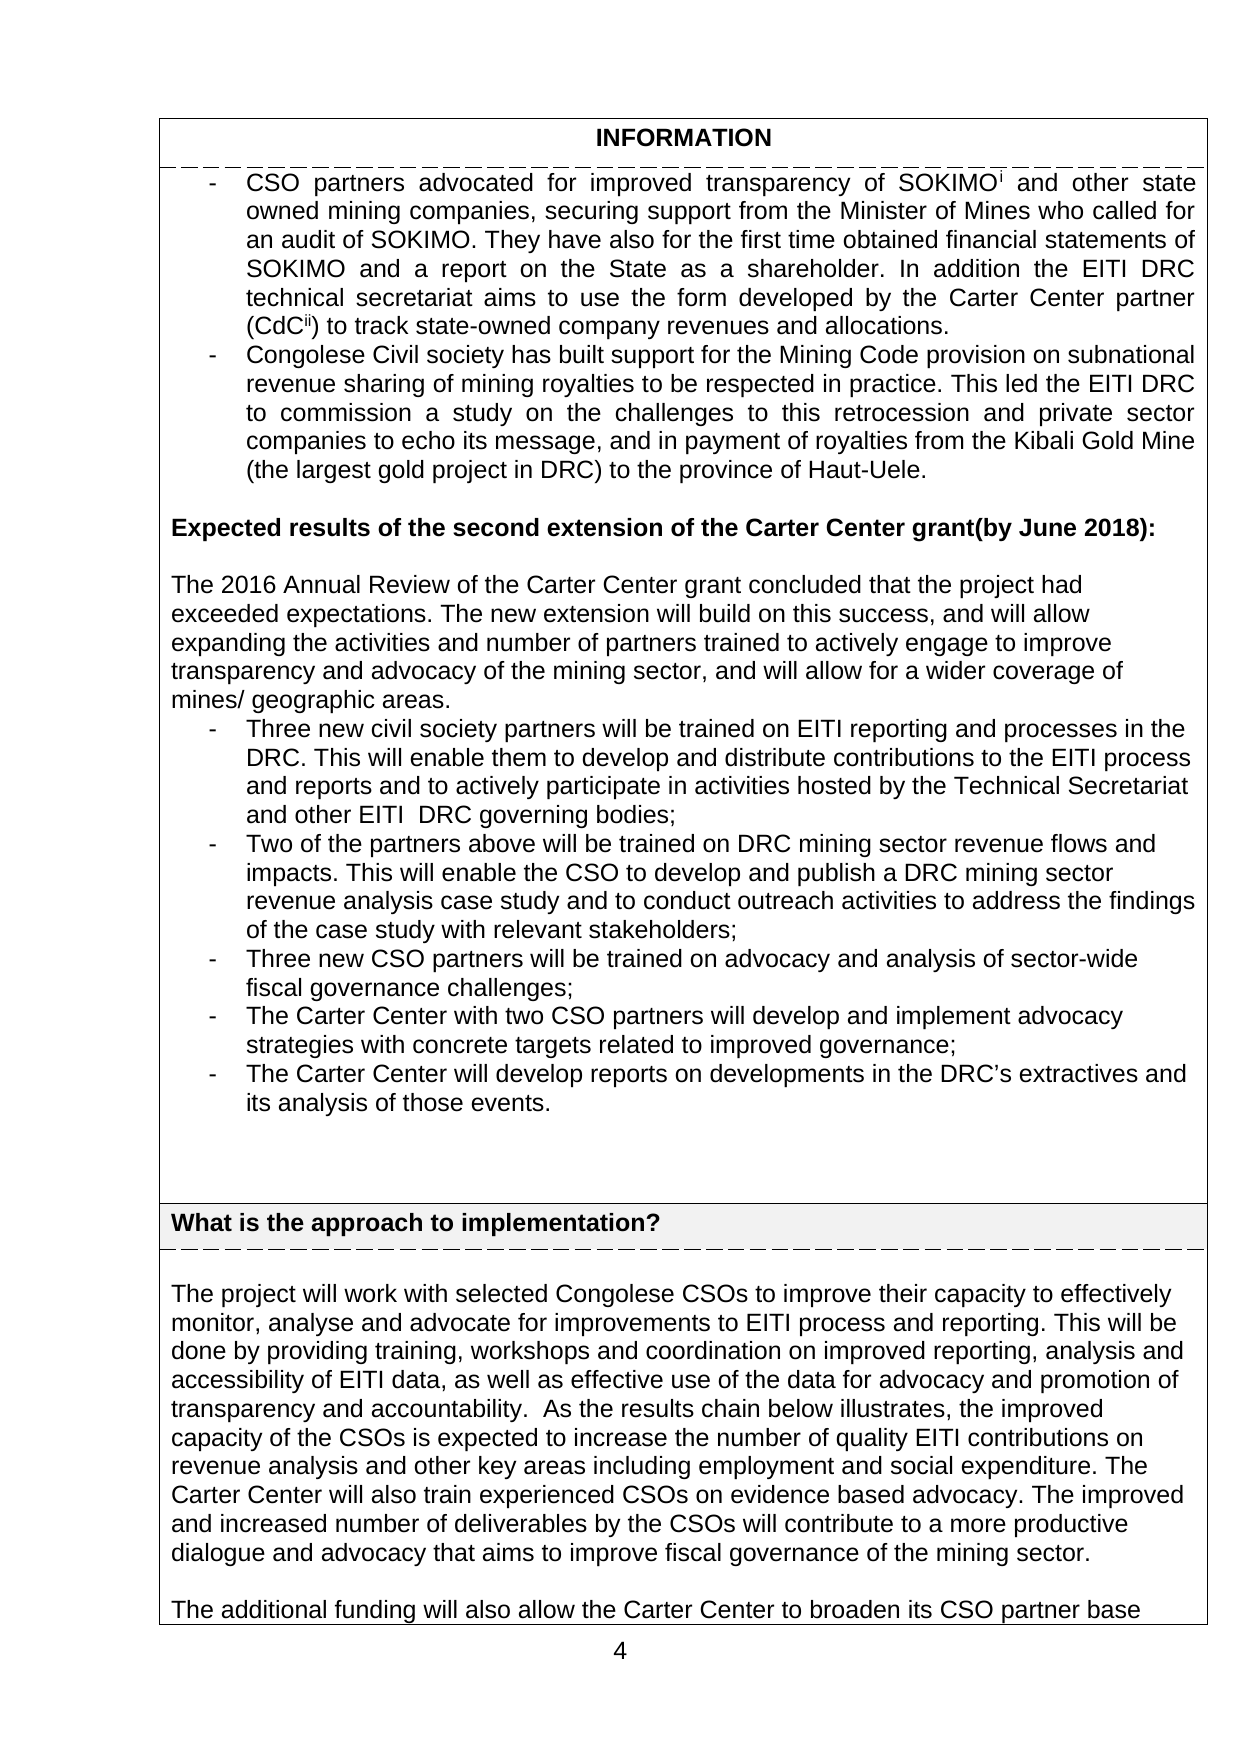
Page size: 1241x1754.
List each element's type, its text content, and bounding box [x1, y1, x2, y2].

table_cell What is the approach to implementation? [160, 1204, 1207, 1249]
table_header INFORMATION [160, 119, 1207, 167]
table_cell CSO partners advocated for improved transparency of SOKIMO and other state owned mining companies, securing support from the Minister of Mines who called for an audit of SOKIMO. They have also for the first time obtained financial statements of SOKIMO and a report on the State as a shareholder. In addition the EITI DRC technical secretariat aims to use the form developed by the Carter Center partner (CdC) to track state-owned company revenues and allocations. Congolese Civil society has built support for the Mining Code provision on subnational revenue sharing of mining royalties to be respected in practice. This led the EITI DRC to commission a study on the challenges to this retrocession and private sector companies to echo its message, and in payment of royalties from the Kibali Gold Mine (the largest gold project in DRC) to the province of Haut-Uele. Expected results of the second extension of the Carter Center grant(by June 2018): The 2016 Annual Review of the Carter Center grant concluded that the project had exceeded expectations. The new extension will build on this success, and will allow expanding the activities and number of partners trained to actively engage to improve transparency and advocacy of the mining sector, and will allow for a wider coverage of mines/ geographic areas. Three new civil society partners will be trained on EITI reporting and processes in the DRC. This will enable them to develop and distribute contributions to the EITI process and reports and to actively participate in activities hosted by the Technical Secretariat and other EITI DRC governing bodies; Two of the partners above will be trained on DRC mining sector revenue flows and impacts. This will enable the CSO to develop and publish a DRC mining sector revenue analysis case study and to conduct outreach activities to address the findings of the case study with relevant stakeholders; Three new CSO partners will be trained on advocacy and analysis of sector-wide fiscal governance challenges; The Carter Center with two CSO partners will develop and implement advocacy strategies with concrete targets related to improved governance; The Carter Center will develop reports on developments in the DRC’s extractives and its analysis of those events. [160, 167, 1207, 1203]
table_cell The project will work with selected Congolese CSOs to improve their capacity to effectively monitor, analyse and advocate for improvements to EITI process and reporting. This will be done by providing training, workshops and coordination on improved reporting, analysis and accessibility of EITI data, as well as effective use of the data for advocacy and promotion of transparency and accountability. As the results chain below illustrates, the improved capacity of the CSOs is expected to increase the number of quality EITI contributions on revenue analysis and other key areas including employment and social expenditure. The Carter Center will also train experienced CSOs on evidence based advocacy. The improved and increased number of deliverables by the CSOs will contribute to a more productive dialogue and advocacy that aims to improve fiscal governance of the mining sector. The additional funding will also allow the Carter Center to broaden its CSO partner base [160, 1249, 1207, 1624]
